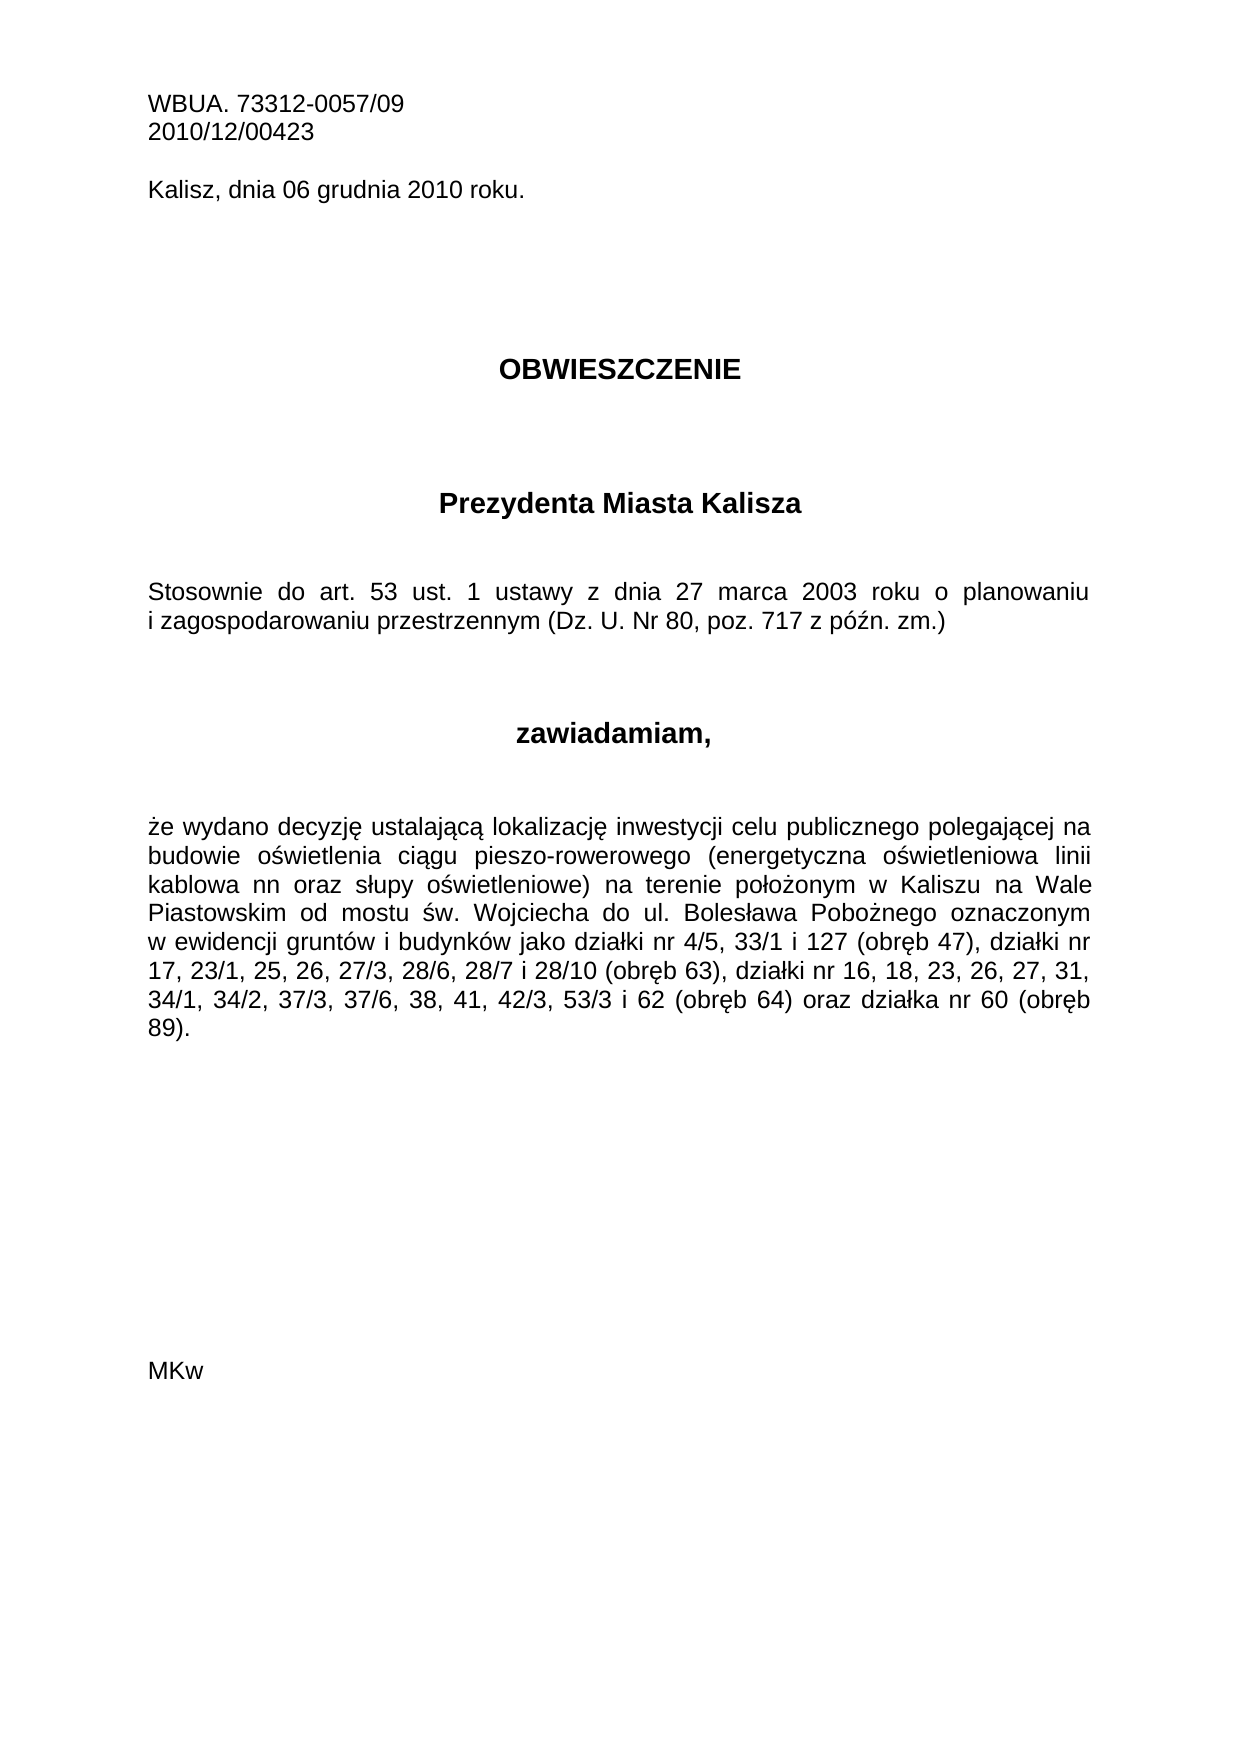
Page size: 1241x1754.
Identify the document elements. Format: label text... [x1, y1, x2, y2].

text OBWIESZCZENIE [148, 352, 1092, 386]
text Kalisz, dnia 06 grudnia 2010 roku. [148, 175, 1092, 204]
text zawiadamiam, [148, 716, 1079, 750]
text WBUA. 73312-0057/09 [148, 89, 1092, 117]
text że wydano decyzję ustalającą lokalizację inwestycji celu publicznego polegającej na budowie oświetlenia ciągu pieszo-rowerowego (energetyczna oświetleniowa linii kablowa nn oraz słupy oświetleniowe) na terenie położonym w Kaliszu na Wale Piastowskim od mostu św. Wojciecha do ul. Bolesława Pobożnego oznaczonym w ewidencji gruntów i budynków jako działki nr 4/5, 33/1 i 127 (obręb 47), działki nr 17, 23/1, 25, 26, 27/3, 28/6, 28/7 i 28/10 (obręb 63), działki nr 16, 18, 23, 26, 27, 31, 34/1, 34/2, 37/3, 37/6, 38, 41, 42/3, 53/3 i 62 (obręb 64) oraz działka nr 60 (obręb 89). [148, 812, 1092, 1042]
text MKw [148, 1356, 1092, 1385]
text Stosownie do art. 53 ust. 1 ustawy z dnia 27 marca 2003 roku o planowaniu i zagospodarowaniu przestrzennym (Dz. U. Nr 80, poz. 717 z późn. zm.) [148, 577, 1091, 635]
text 2010/12/00423 [148, 117, 1092, 146]
subtitle Prezydenta Miasta Kalisza [148, 486, 1092, 520]
